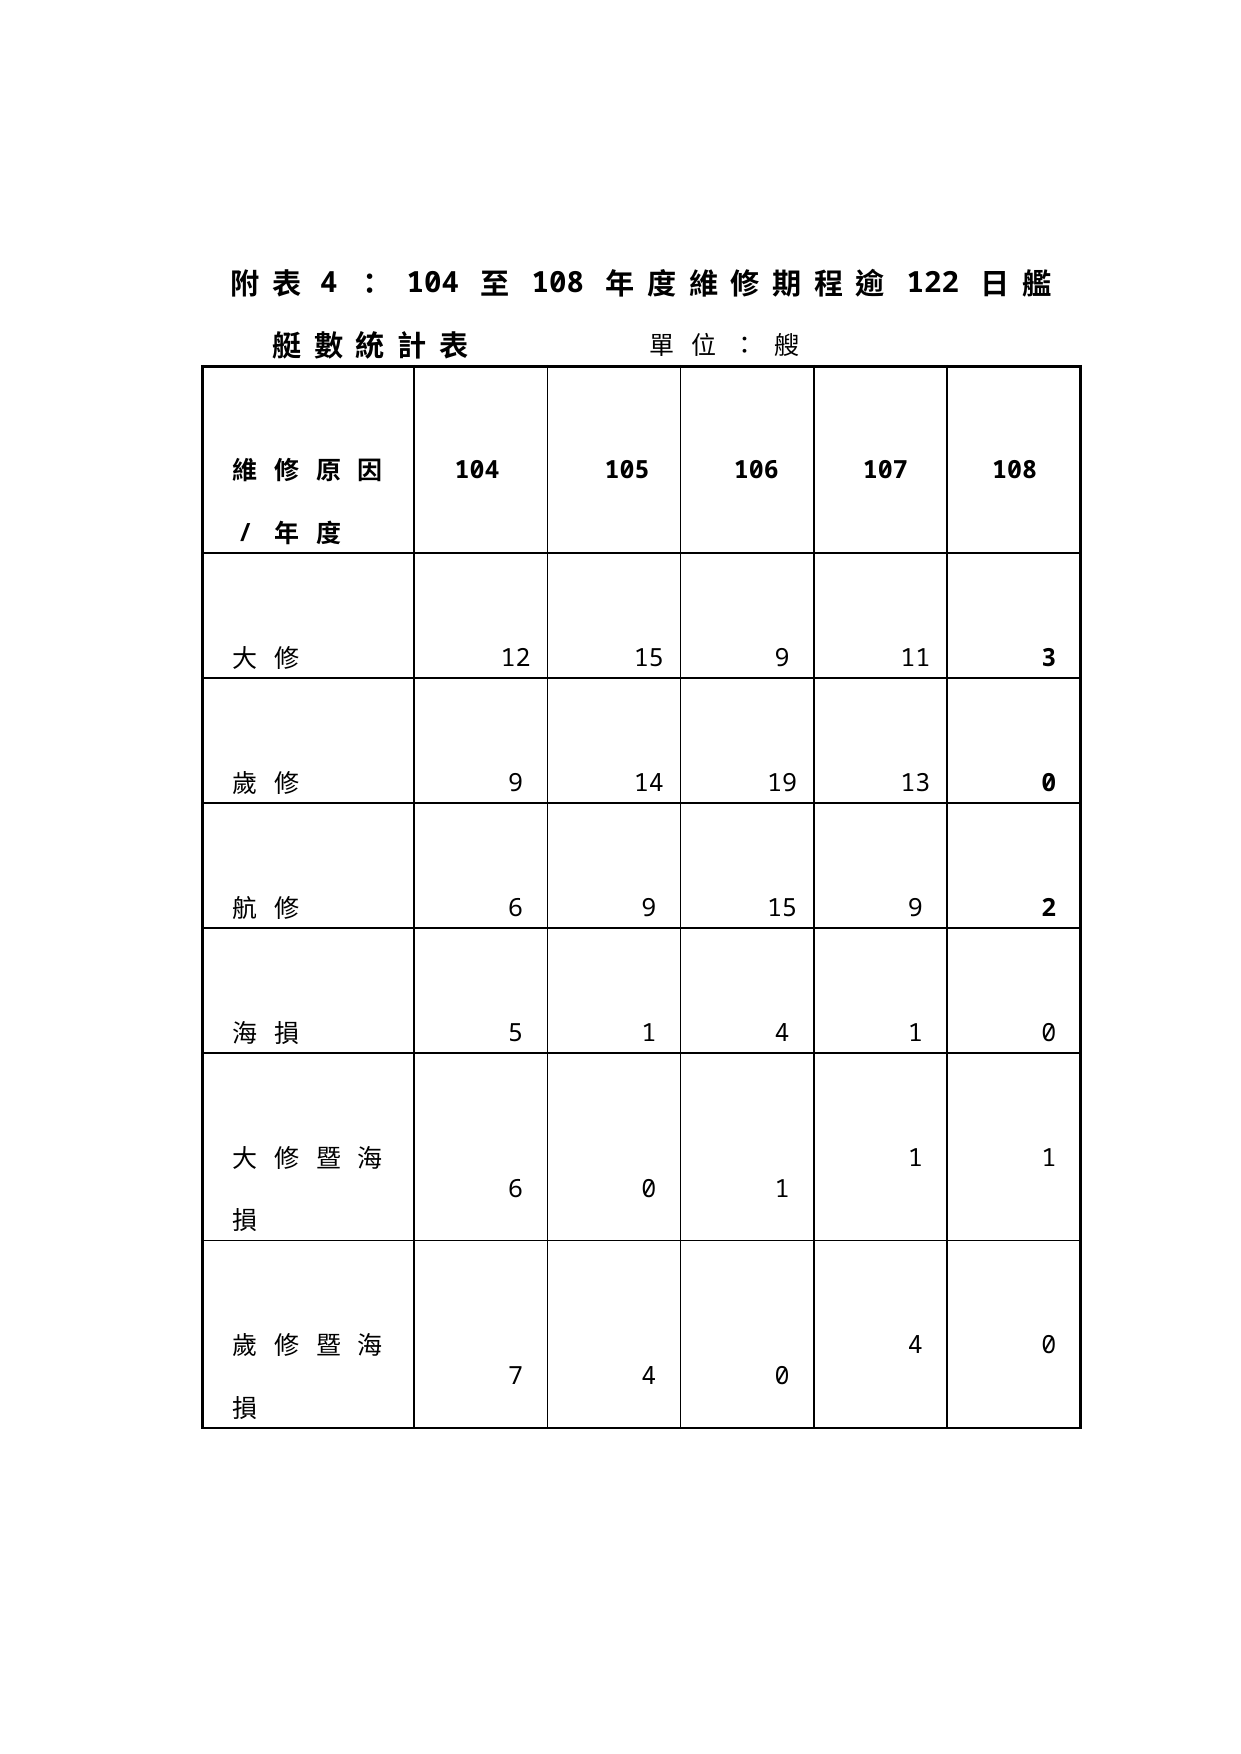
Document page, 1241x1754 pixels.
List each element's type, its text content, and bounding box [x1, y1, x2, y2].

table_cell 航修 [204, 804, 413, 927]
table_cell 大修暨海損 [204, 1054, 413, 1240]
table_cell 0 [948, 1241, 1079, 1427]
table_cell 15 [548, 554, 680, 677]
table_header 106 [681, 368, 813, 552]
table_cell 海損 [204, 929, 413, 1052]
table_cell 1 [681, 1054, 813, 1240]
table_cell 13 [815, 679, 946, 802]
table_cell 4 [815, 1241, 946, 1427]
table_cell 4 [681, 929, 813, 1052]
table_header 108 [948, 368, 1079, 552]
table_header 104 [415, 368, 547, 552]
table_cell 7 [415, 1241, 547, 1427]
table_header 107 [815, 368, 946, 552]
table_cell 15 [681, 804, 813, 927]
table_cell 6 [415, 1054, 547, 1240]
table_cell 0 [948, 679, 1079, 802]
table_cell 14 [548, 679, 680, 802]
table_cell 12 [415, 554, 547, 677]
table_cell 0 [948, 929, 1079, 1052]
table_cell 4 [548, 1241, 680, 1427]
table_cell 9 [681, 554, 813, 677]
text 附表4：104至108年度維修期程逾122日艦艇數統計表 單位：艘 [191, 240, 1058, 365]
table_cell 9 [548, 804, 680, 927]
table_cell 11 [815, 554, 946, 677]
table_cell 9 [415, 679, 547, 802]
table_cell 6 [415, 804, 547, 927]
table_header 維修原因/年度 [204, 368, 413, 552]
table_cell 歲修 [204, 679, 413, 802]
table_cell 19 [681, 679, 813, 802]
table_header 105 [548, 368, 680, 552]
table_cell 0 [681, 1241, 813, 1427]
table_cell 1 [948, 1054, 1079, 1240]
table_cell 1 [815, 929, 946, 1052]
table_cell 9 [815, 804, 946, 927]
table_cell 0 [548, 1054, 680, 1240]
table_cell 2 [948, 804, 1079, 927]
table_cell 大修 [204, 554, 413, 677]
table_cell 5 [415, 929, 547, 1052]
table_cell 3 [948, 554, 1079, 677]
table_cell 1 [548, 929, 680, 1052]
table_cell 歲修暨海損 [204, 1241, 413, 1427]
table_cell 1 [815, 1054, 946, 1240]
